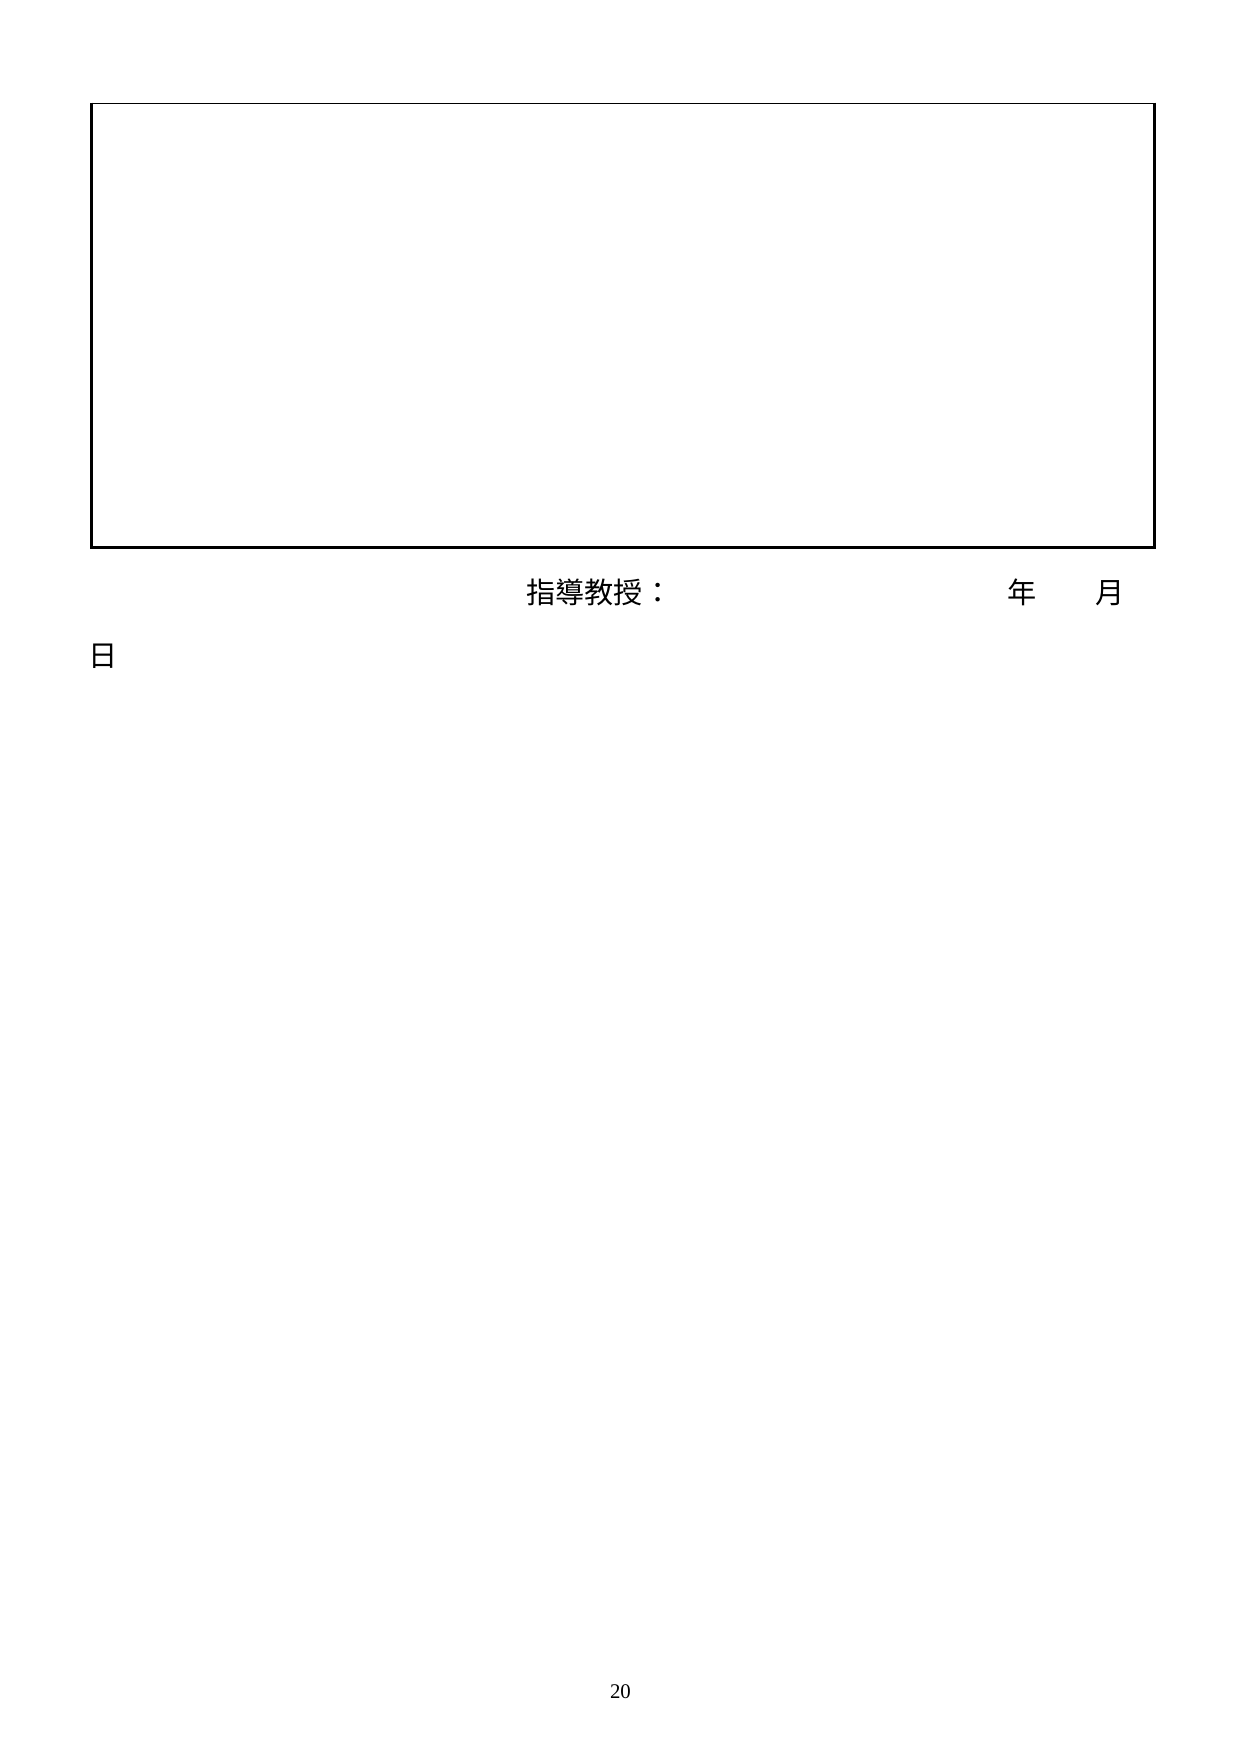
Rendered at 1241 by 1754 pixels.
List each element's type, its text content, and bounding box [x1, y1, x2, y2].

table_cell [93, 104, 1153, 546]
text 指導教授： 年 月 日 [89, 549, 1152, 674]
